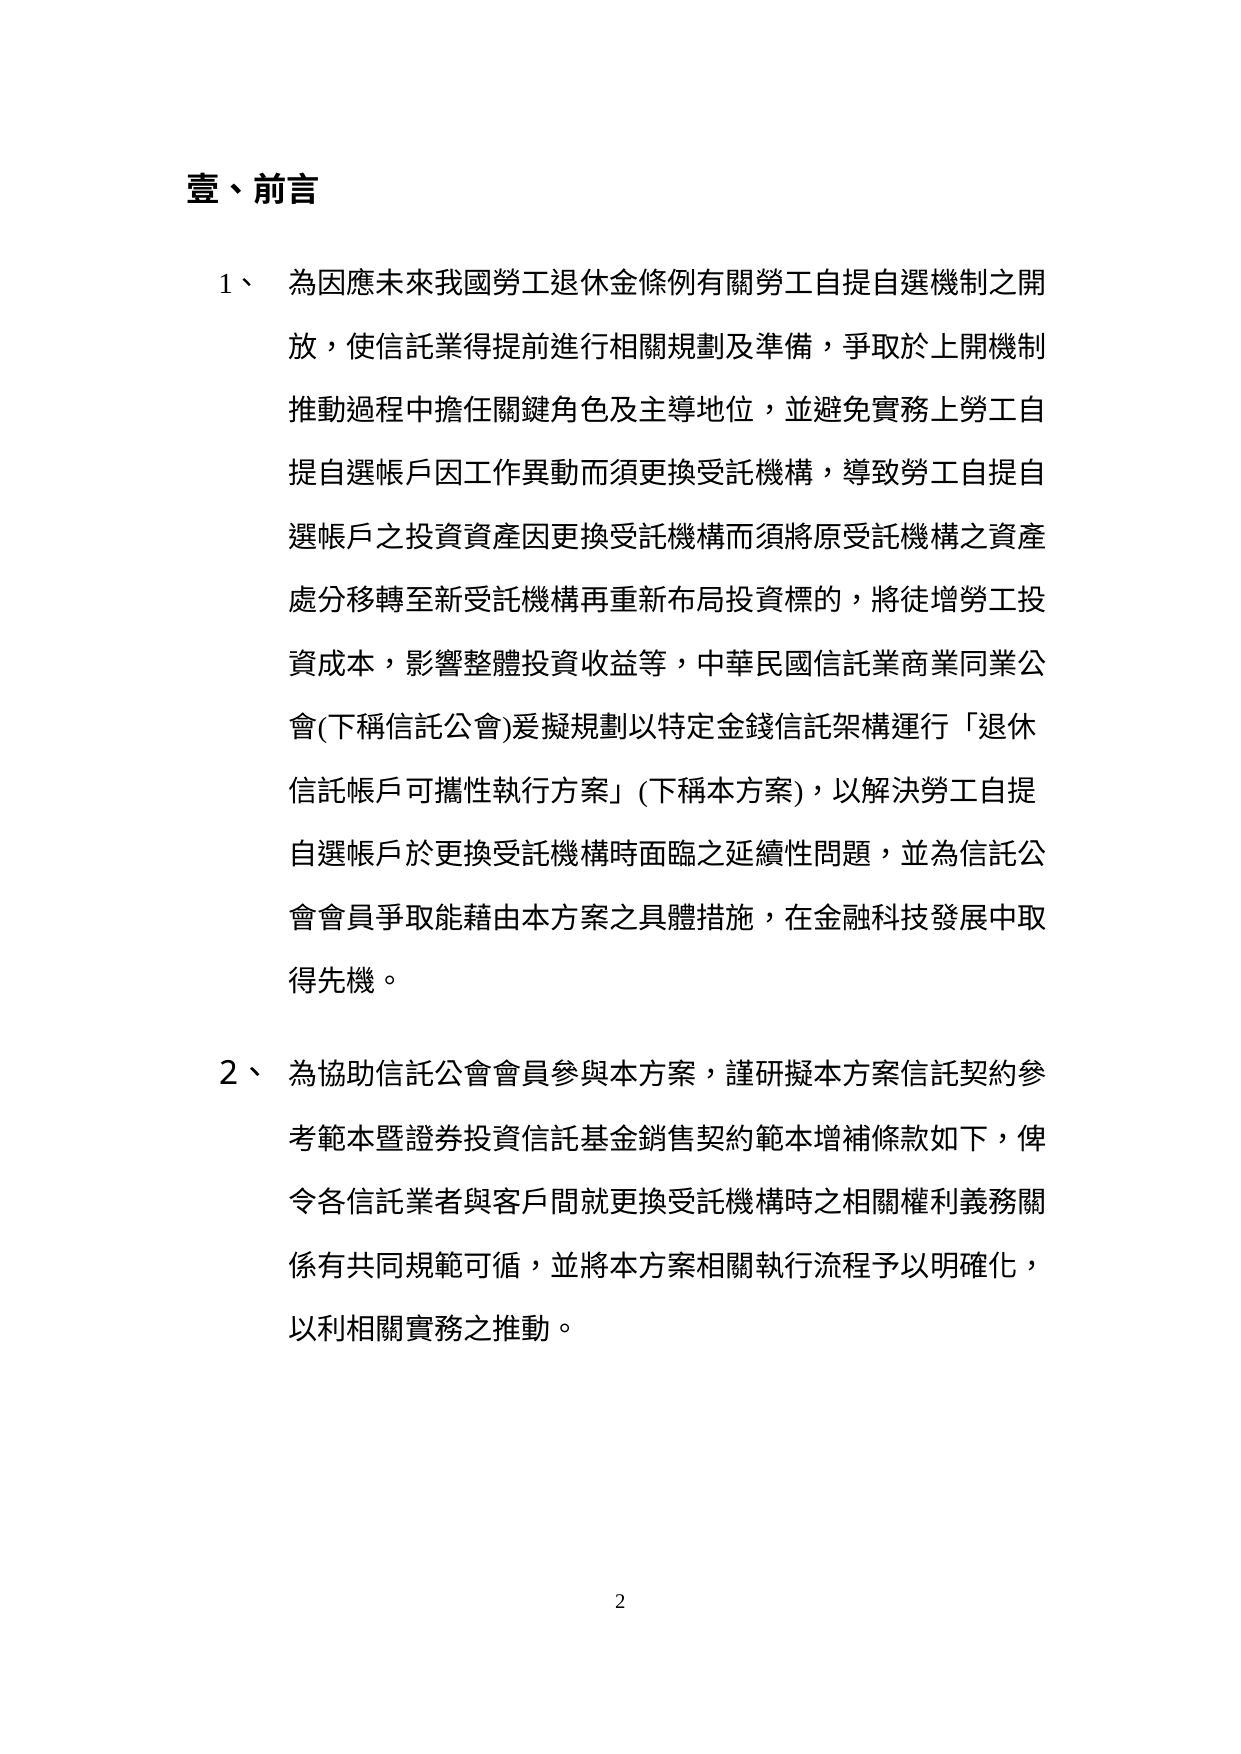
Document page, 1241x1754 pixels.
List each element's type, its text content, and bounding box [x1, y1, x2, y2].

list 為協助信託公會會員參與本方案，謹研擬本方案信託契約參考範本暨證券投資信託基金銷售契約範本增補條款如下，俾令各信託業者與客戶間就更換受託機構時之相關權利義務關係有共同規範可循，並將本方案相關執行流程予以明確化，以利相關實務之推動。 [218, 1046, 1053, 1348]
text 壹、前言 [186, 162, 1053, 211]
list 為因應未來我國勞工退休金條例有關勞工自提自選機制之開放，使信託業得提前進行相關規劃及準備，爭取於上開機制推動過程中擔任關鍵角色及主導地位，並避免實務上勞工自提自選帳戶因工作異動而須更換受託機構，導致勞工自提自選帳戶之投資資產因更換受託機構而須將原受託機構之資產處分移轉至新受託機構再重新布局投資標的，將徒增勞工投資成本，影響整體投資收益等，中華民國信託業商業同業公會(下稱信託公會)爰擬規劃以特定金錢信託架構運行「退休信託帳戶可攜性執行方案」(下稱本方案)，以解決勞工自提自選帳戶於更換受託機構時面臨之延續性問題，並為信託公會會員爭取能藉由本方案之具體措施，在金融科技發展中取得先機。 [218, 260, 1053, 1000]
